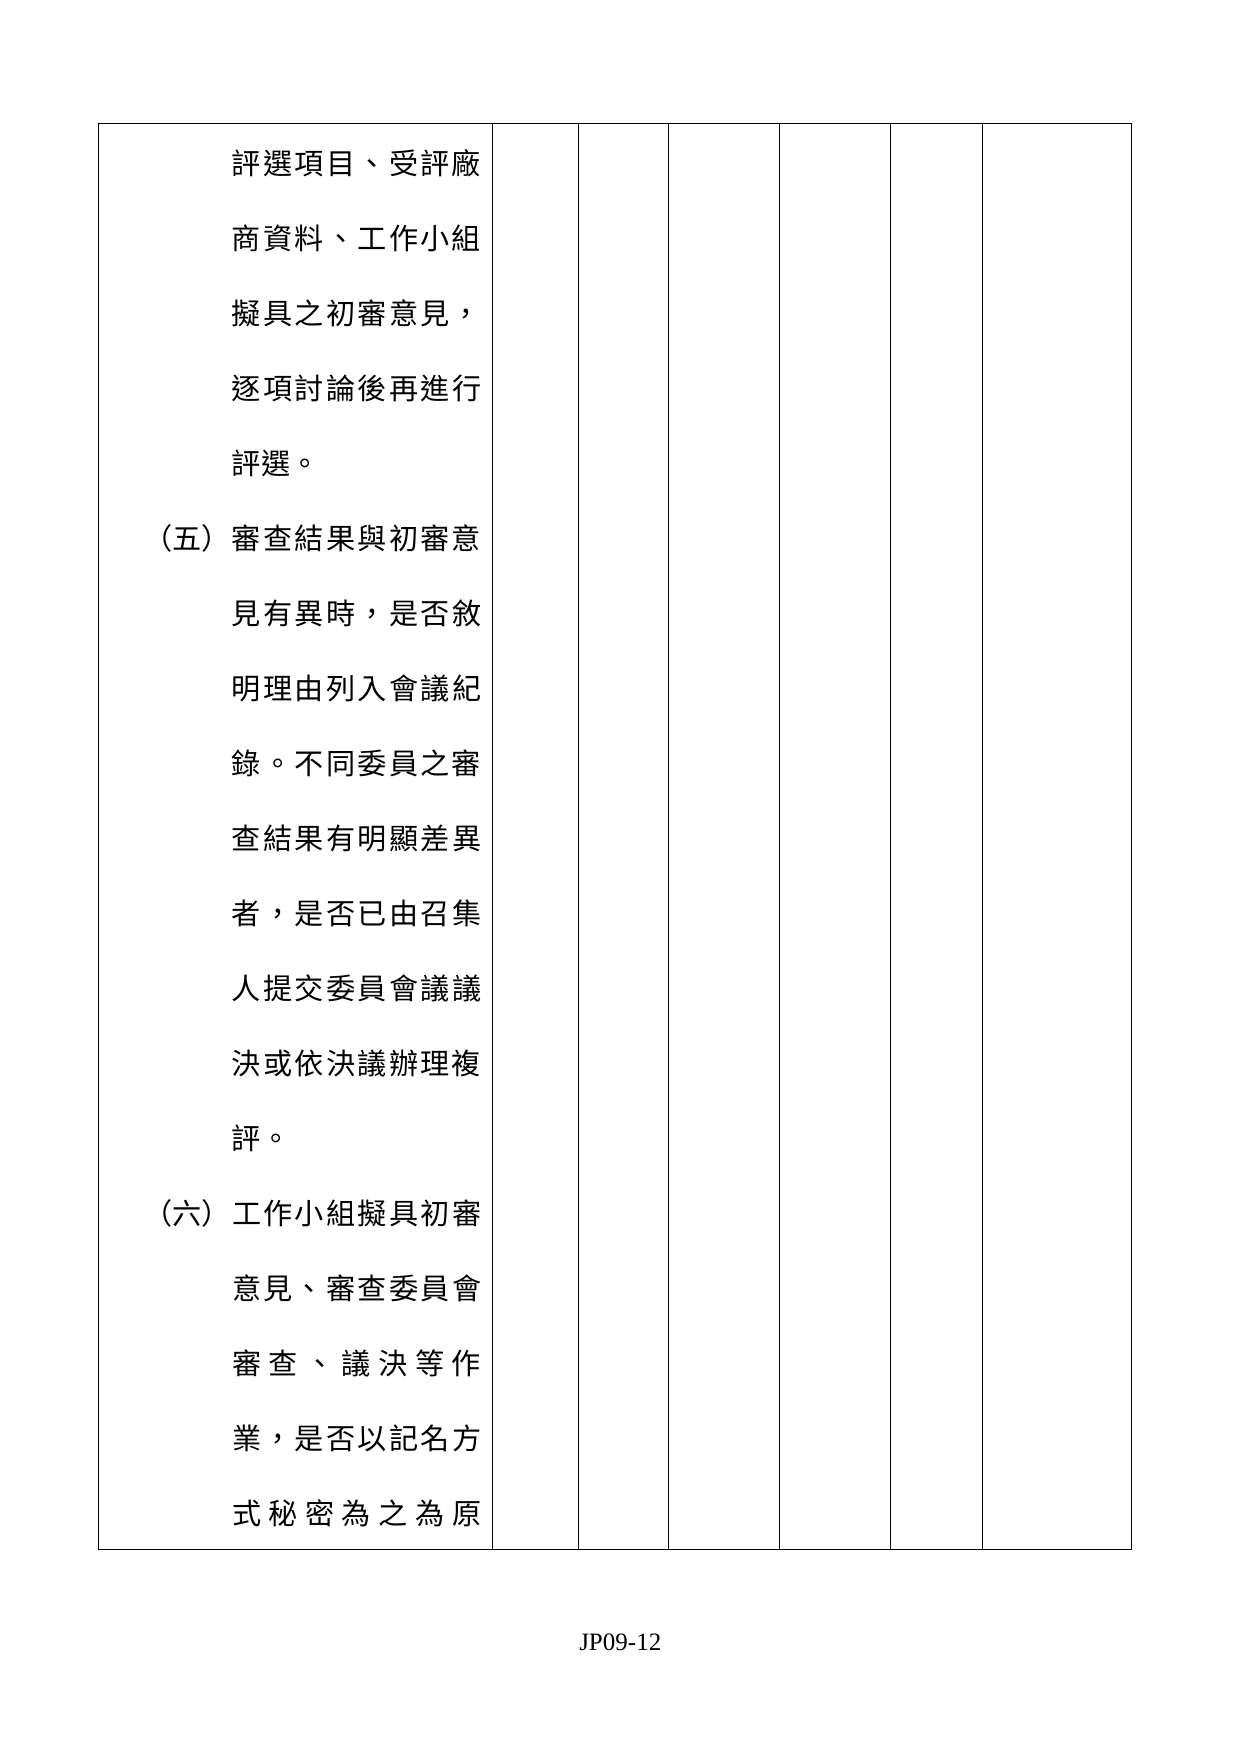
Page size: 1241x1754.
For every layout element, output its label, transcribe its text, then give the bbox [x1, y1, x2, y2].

table_cell 是否屬本法第52條第1項第1款或第2款辦理異質之工程、財物或勞務採購。 是否已準用本法第94條及採購評選委員會組織準則第3條、第4條規定，簽報成立審查委員會，並一併成立工作小組。其人數符合規定，且成員無同時擔任審查委員會委員及工作小組成員之情形。 遴選審查委員，是否已考量其專業；通知聘（派）時已一併檢附「採購評選委員須知」。除全體委員同意於招標文件中公告委員名單者外，開始審查前，是否就審查委員會委員名單比照「採購評選委員會委員名單保密措施一覽表」執行保密措施。 評分項目、各項配分、及格分數等審查基準，除有前例或條件簡單者外，是否由審查委員會訂定或審定，且其權重及配分設定合理（例如簡報不得高於20%；評分項目不包括價格）。 招標文件應載明事項及等標期是否均符合規定，且投標廠商家數符合規定始辦理開標。 工作小組是否於評分審查會議召開前擬具初審意見，且其內容已包含所有應載明事項。 除符合本法第47條第1項規定得不訂定底價者外，均應訂定底價。 審查委員會議召開時： 是否確認委員出席人數與出席外聘專家、學者人數及其占出席委員人數之比率符合規定，無應辭職或予以解聘情形，且委員全程參與，並親自評分審查。 委員如有因故未能繼續擔任委員，致委員總額或外聘專家、學者人數未達規定者，是否另行遴選委員補足之。 有簡報程序者，是否不允許廠商利用簡報更改其投標文件內容；廠商另外提出變更或補充資料者，該資料是否不納入評選。 是否依招標文件規定辦理評選，並就評選項目、受評廠商資料、工作小組擬具之初審意見，逐項討論後再進行評選。 審查結果與初審意見有異時，是否敘明理由列入會議紀錄。不同委員之審查結果有明顯差異者，是否已由召集人提交委員會議議決或依決議辦理複評。 工作小組擬具初審意見、審查委員會審查、議決等作業，是否以記名方式秘密為之為原則。 是否已依規定就委員評分審查結果彙整製作總表及製作審查會議紀錄，並由出席委員簽名。 是否於審查結果簽報機關首長或其授權人員核定後，方就資格及規格合於招標文件之規定，且總平均評分在及格分數以上之廠商，辦理價格標之開標。 機關對於審查委員會違反本法之決議，是否不予接受；發現審查作業有足以影響採購公正之違法或不當行為者，是否依本法第48條第1項第2款規定不予開標決標。其涉及違法失職行為者，是否依相關規定懲處。 是否依規定通知投標廠商評分審查結果，並於決標後刊登決標公告。 是否無「評分及格最低標錯誤行為態樣」之情形。 簽辦文件是否參考工程會訂頒之「機關辦理最有利標簽辦文件範例」。 [99, 124, 492, 1549]
table_cell [891, 124, 982, 1549]
table_cell [669, 124, 779, 1549]
table_cell [983, 124, 1131, 1549]
table_cell [493, 124, 578, 1549]
table_cell [780, 124, 890, 1549]
table_cell [579, 124, 668, 1549]
